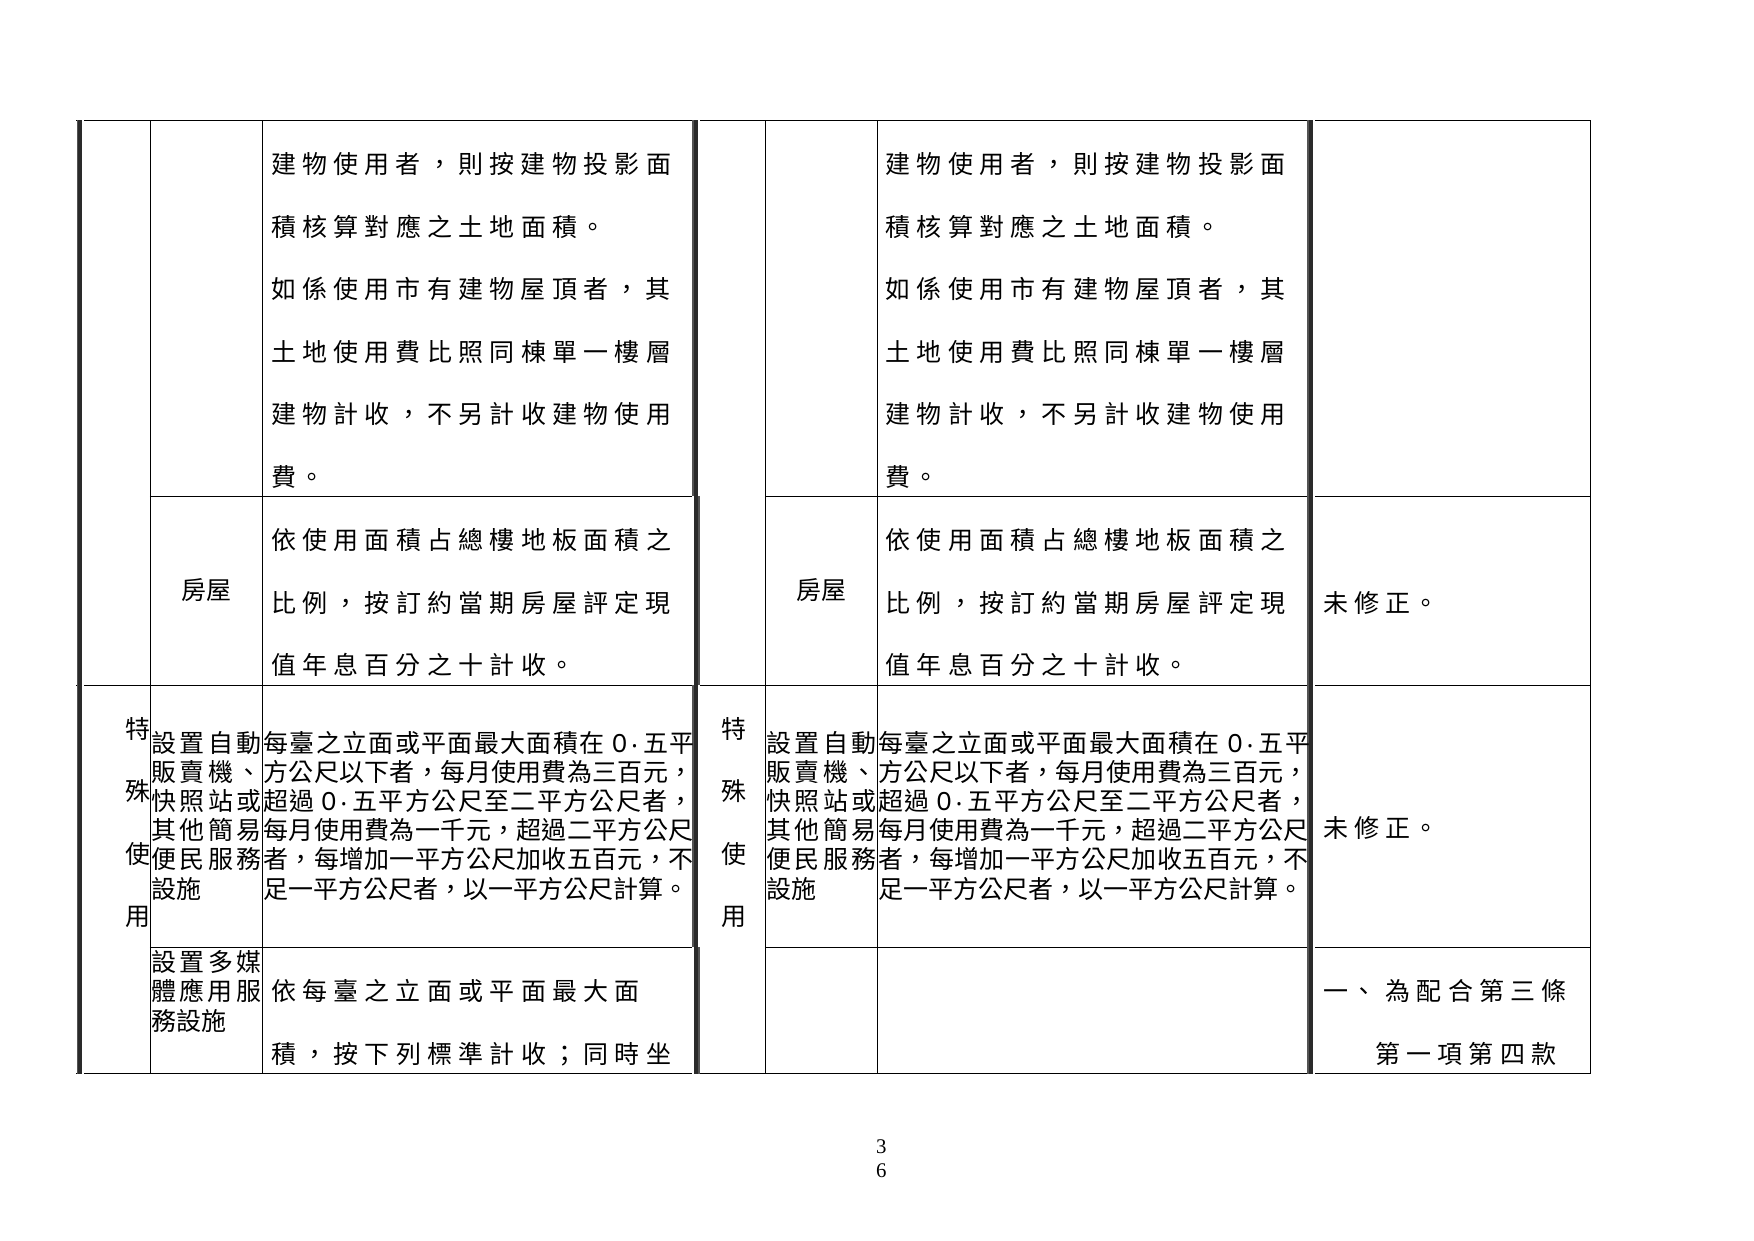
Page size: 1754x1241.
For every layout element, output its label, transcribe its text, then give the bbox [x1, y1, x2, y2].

table_cell 未修正。 [1315, 686, 1590, 947]
table_cell 設置自動販賣機、快照站或其他簡易便民服務設施 [151, 686, 262, 947]
table_cell [766, 121, 877, 496]
table_cell [1315, 121, 1590, 496]
table_cell 一、為配合第三條第一項第四款 [1315, 948, 1590, 1073]
table_cell 特殊使用 [84, 686, 150, 1073]
table_cell 設置自動販賣機、快照站或其他簡易便民服務設施 [766, 686, 877, 947]
table_cell 每臺之立面或平面最大面積在O‧五平方公尺以下者，每月使用費為三百元，超過O‧五平方公尺至二平方公尺者，每月使用費為一千元，超過二平方公尺者，每增加一平方公尺加收五百元，不足一平方公尺者，以一平方公尺計算。 [263, 686, 692, 947]
table_cell 設置多媒體應用服務設施 [151, 948, 262, 1073]
table_cell 建物使用者，則按建物投影面積核算對應之土地面積。 如係使用市有建物屋頂者，其土地使用費比照同棟單一樓層建物計收，不另計收建物使用費。 [263, 121, 692, 496]
table_cell 特殊使用 [700, 686, 765, 1073]
table_cell [766, 948, 877, 1073]
table_cell 房屋 [766, 497, 877, 685]
table_cell [84, 121, 150, 685]
table_cell 依每臺之立面或平面最大面積，按下列標準計收；同時坐 [263, 948, 692, 1073]
table_cell 未修正。 [1315, 497, 1590, 685]
table_cell 依使用面積占總樓地板面積之比例，按訂約當期房屋評定現值年息百分之十計收。 [263, 497, 692, 685]
table_cell [151, 121, 262, 496]
table_cell 依使用面積占總樓地板面積之比例，按訂約當期房屋評定現值年息百分之十計收。 [878, 497, 1307, 685]
table_cell 每臺之立面或平面最大面積在O‧五平方公尺以下者，每月使用費為三百元，超過O‧五平方公尺至二平方公尺者，每月使用費為一千元，超過二平方公尺者，每增加一平方公尺加收五百元，不足一平方公尺者，以一平方公尺計算。 [878, 686, 1307, 947]
table_cell [700, 121, 765, 685]
table_cell 建物使用者，則按建物投影面積核算對應之土地面積。 如係使用市有建物屋頂者，其土地使用費比照同棟單一樓層建物計收，不另計收建物使用費。 [878, 121, 1307, 496]
table_cell [878, 948, 1307, 1073]
table_cell 房屋 [151, 497, 262, 685]
